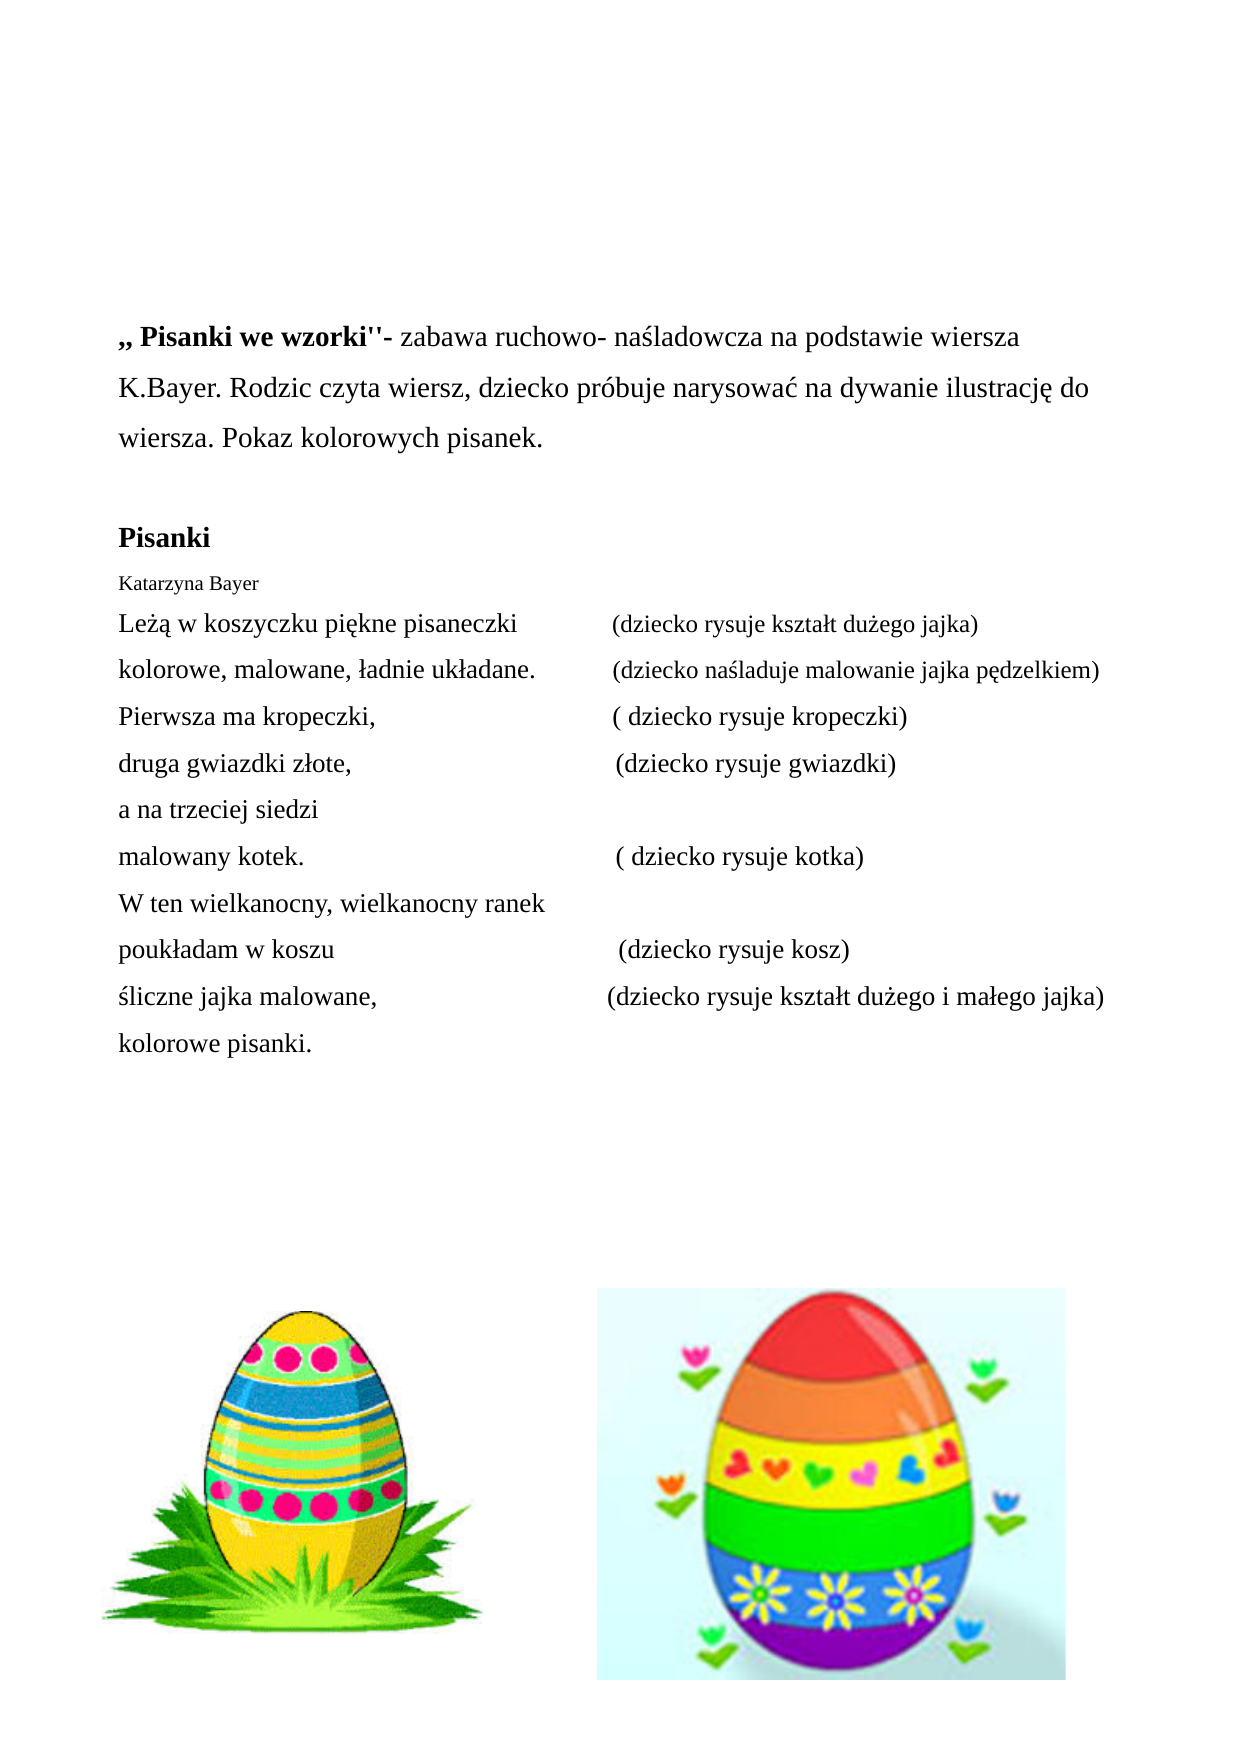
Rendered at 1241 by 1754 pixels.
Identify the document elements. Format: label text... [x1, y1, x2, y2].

text poukładam w koszu (dziecko rysuje kosz) [118, 934, 1122, 965]
picture [101, 1311, 483, 1634]
text Pierwsza ma kropeczki, ( dziecko rysuje kropeczki) [118, 700, 1122, 731]
text Katarzyna Bayer [118, 571, 1122, 595]
picture [597, 1288, 1066, 1680]
text a na trzeciej siedzi [118, 794, 1122, 825]
text ,, Pisanki we wzorki''- zabawa ruchowo- naśladowcza na podstawie wiersza K.Bayer. Rodzic czyta wiersz, dziecko próbuje narysować na dywanie ilustrację do wiersza. Pokaz kolorowych pisanek. [118, 319, 1122, 453]
text W ten wielkanocny, wielkanocny ranek [118, 887, 1122, 918]
text Leżą w koszyczku piękne pisaneczki (dziecko rysuje kształt dużego jajka) [118, 607, 1122, 638]
text kolorowe, malowane, ładnie układane. (dziecko naśladuje malowanie jajka pędzelkiem) [118, 654, 1122, 685]
text śliczne jajka malowane, (dziecko rysuje kształt dużego i małego jajka) [118, 980, 1122, 1011]
text malowany kotek. ( dziecko rysuje kotka) [118, 840, 1122, 871]
text druga gwiazdki złote, (dziecko rysuje gwiazdki) [118, 747, 1122, 778]
text Pisanki [118, 521, 1122, 554]
text kolorowe pisanki. [118, 1027, 1122, 1058]
